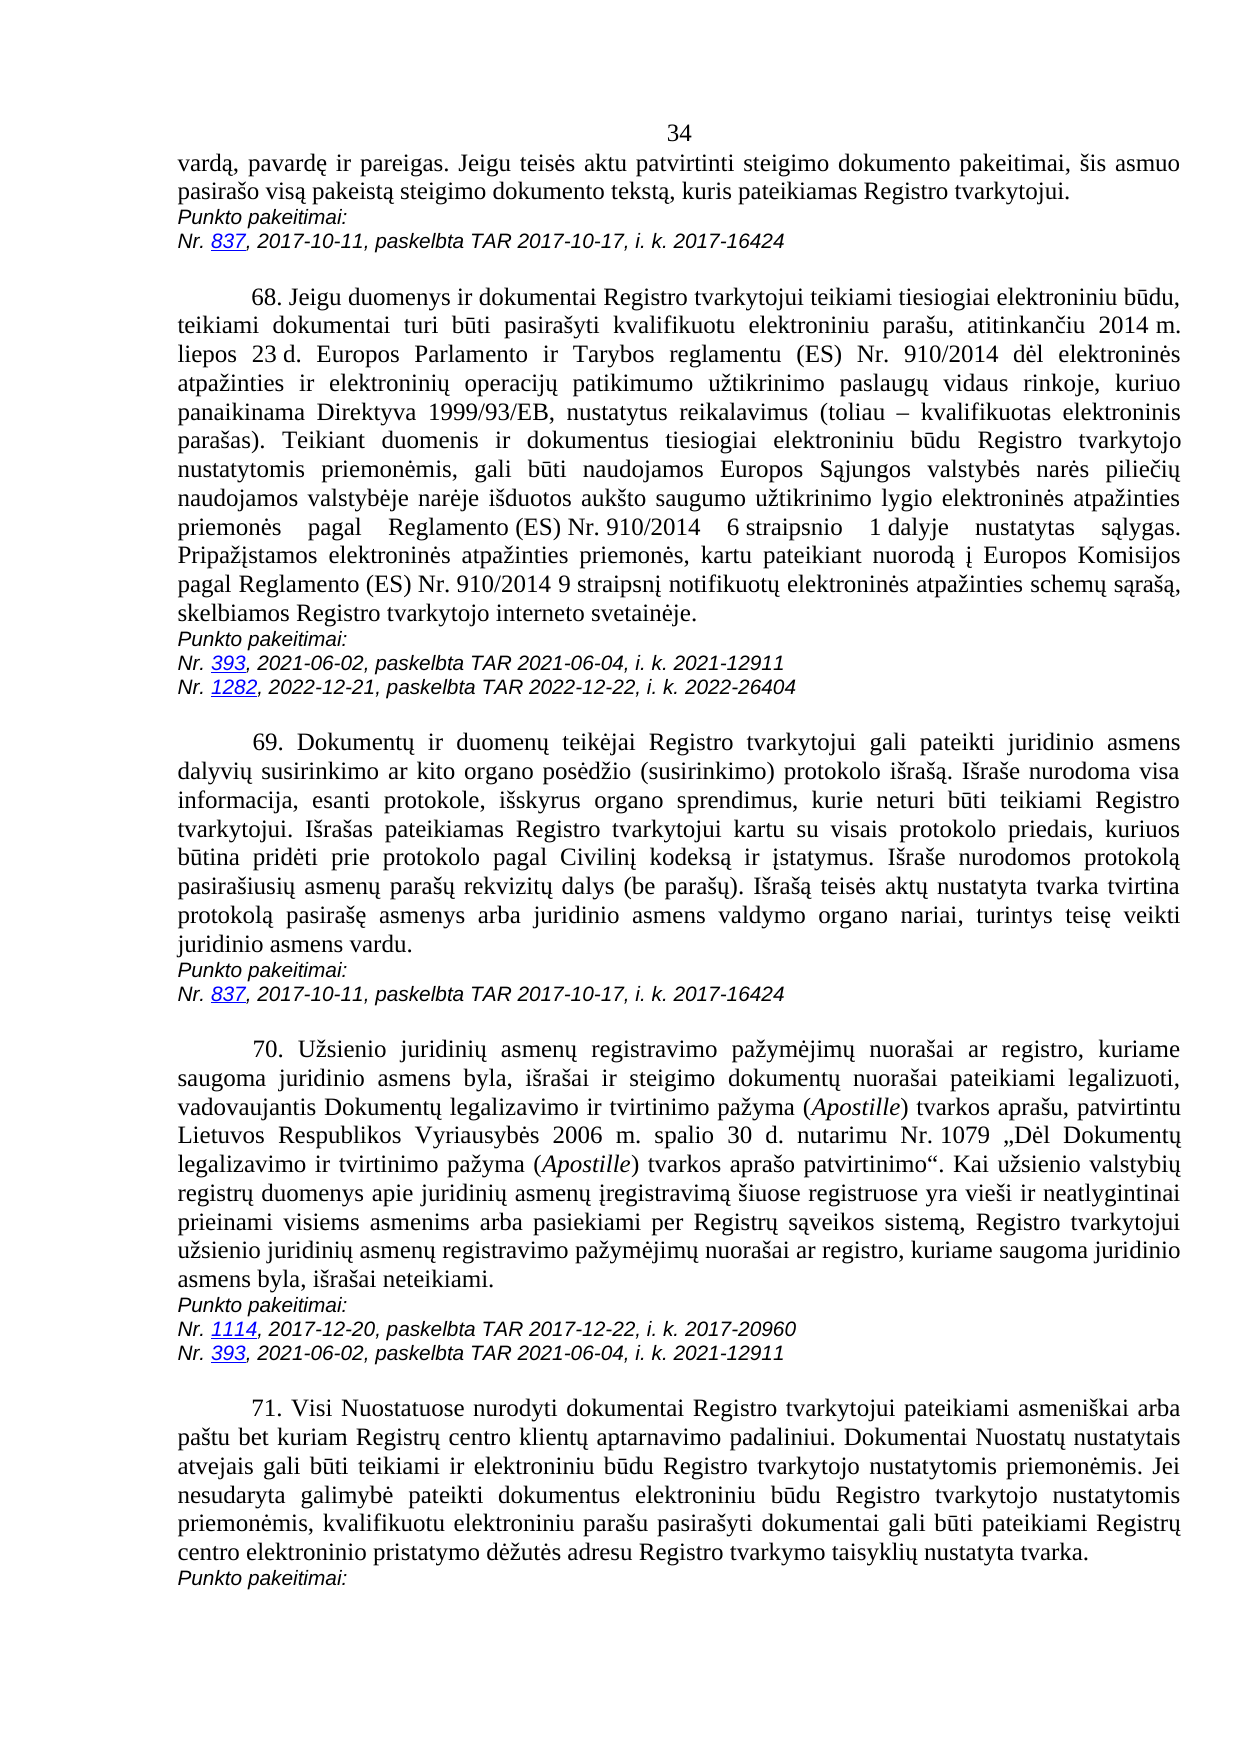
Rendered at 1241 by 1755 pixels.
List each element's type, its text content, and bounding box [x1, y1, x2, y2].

text Punkto pakeitimai: [177, 957, 1181, 981]
text Nr. 837, 2017-10-11, paskelbta TAR 2017-10-17, i. k. 2017-16424 [177, 981, 1181, 1005]
text Nr. 837, 2017-10-11, paskelbta TAR 2017-10-17, i. k. 2017-16424 [177, 229, 1181, 253]
text Punkto pakeitimai: [177, 1293, 1181, 1317]
text Nr. 393, 2021-06-02, paskelbta TAR 2021-06-04, i. k. 2021-12911 [177, 1341, 1181, 1365]
text 69. Dokumentų ir duomenų teikėjai Registro tvarkytojui gali pateikti juridinio asmens dalyvių susirinkimo ar kito organo posėdžio (susirinkimo) protokolo išrašą. Išraše nurodoma visa informacija, esanti protokole, išskyrus organo sprendimus, kurie neturi būti teikiami Registro tvarkytojui. Išrašas pateikiamas Registro tvarkytojui kartu su visais protokolo priedais, kuriuos būtina pridėti prie protokolo pagal Civilinį kodeksą ir įstatymus. Išraše nurodomos protokolą pasirašiusių asmenų parašų rekvizitų dalys (be parašų). Išrašą teisės aktų nustatyta tvarka tvirtina protokolą pasirašę asmenys arba juridinio asmens valdymo organo nariai, turintys teisę veikti juridinio asmens vardu. [177, 727, 1181, 957]
text Punkto pakeitimai: [177, 205, 1181, 229]
text Punkto pakeitimai: [177, 1566, 1181, 1590]
text Punkto pakeitimai: [177, 627, 1181, 651]
text 70. Užsienio juridinių asmenų registravimo pažymėjimų nuorašai ar registro, kuriame saugoma juridinio asmens byla, išrašai ir steigimo dokumentų nuorašai pateikiami legalizuoti, vadovaujantis Dokumentų legalizavimo ir tvirtinimo pažyma (Apostille) tvarkos aprašu, patvirtintu Lietuvos Respublikos Vyriausybės 2006 m. spalio 30 d. nutarimu Nr. 1079 „Dėl Dokumentų legalizavimo ir tvirtinimo pažyma (Apostille) tvarkos aprašo patvirtinimo“. Kai užsienio valstybių registrų duomenys apie juridinių asmenų įregistravimą šiuose registruose yra vieši ir neatlygintinai prieinami visiems asmenims arba pasiekiami per Registrų sąveikos sistemą, Registro tvarkytojui užsienio juridinių asmenų registravimo pažymėjimų nuorašai ar registro, kuriame saugoma juridinio asmens byla, išrašai neteikiami. [177, 1034, 1181, 1293]
text Nr. 1282, 2022-12-21, paskelbta TAR 2022-12-22, i. k. 2022-26404 [177, 675, 1181, 699]
text vardą, pavardę ir pareigas. Jeigu teisės aktu patvirtinti steigimo dokumento pakeitimai, šis asmuo pasirašo visą pakeistą steigimo dokumento tekstą, kuris pateikiamas Registro tvarkytojui. [177, 148, 1181, 205]
text 68. Jeigu duomenys ir dokumentai Registro tvarkytojui teikiami tiesiogiai elektroniniu būdu, teikiami dokumentai turi būti pasirašyti kvalifikuotu elektroniniu parašu, atitinkančiu 2014 m. liepos 23 d. Europos Parlamento ir Tarybos reglamentu (ES) Nr. 910/2014 dėl elektroninės atpažinties ir elektroninių operacijų patikimumo užtikrinimo paslaugų vidaus rinkoje, kuriuo panaikinama Direktyva 1999/93/EB, nustatytus reikalavimus (toliau – kvalifikuotas elektroninis parašas). Teikiant duomenis ir dokumentus tiesiogiai elektroniniu būdu Registro tvarkytojo nustatytomis priemonėmis, gali būti naudojamos Europos Sąjungos valstybės narės piliečių naudojamos valstybėje narėje išduotos aukšto saugumo užtikrinimo lygio elektroninės atpažinties priemonės pagal Reglamento (ES) Nr. 910/2014 6 straipsnio 1 dalyje nustatytas sąlygas. Pripažįstamos elektroninės atpažinties priemonės, kartu pateikiant nuorodą į Europos Komisijos pagal Reglamento (ES) Nr. 910/2014 9 straipsnį notifikuotų elektroninės atpažinties schemų sąrašą, skelbiamos Registro tvarkytojo interneto svetainėje. [177, 282, 1181, 627]
text 71. Visi Nuostatuose nurodyti dokumentai Registro tvarkytojui pateikiami asmeniškai arba paštu bet kuriam Registrų centro klientų aptarnavimo padaliniui. Dokumentai Nuostatų nustatytais atvejais gali būti teikiami ir elektroniniu būdu Registro tvarkytojo nustatytomis priemonėmis. Jei nesudaryta galimybė pateikti dokumentus elektroniniu būdu Registro tvarkytojo nustatytomis priemonėmis, kvalifikuotu elektroniniu parašu pasirašyti dokumentai gali būti pateikiami Registrų centro elektroninio pristatymo dėžutės adresu Registro tvarkymo taisyklių nustatyta tvarka. [177, 1393, 1181, 1566]
text Nr. 1114, 2017-12-20, paskelbta TAR 2017-12-22, i. k. 2017-20960 [177, 1317, 1181, 1341]
text Nr. 393, 2021-06-02, paskelbta TAR 2021-06-04, i. k. 2021-12911 [177, 651, 1181, 675]
